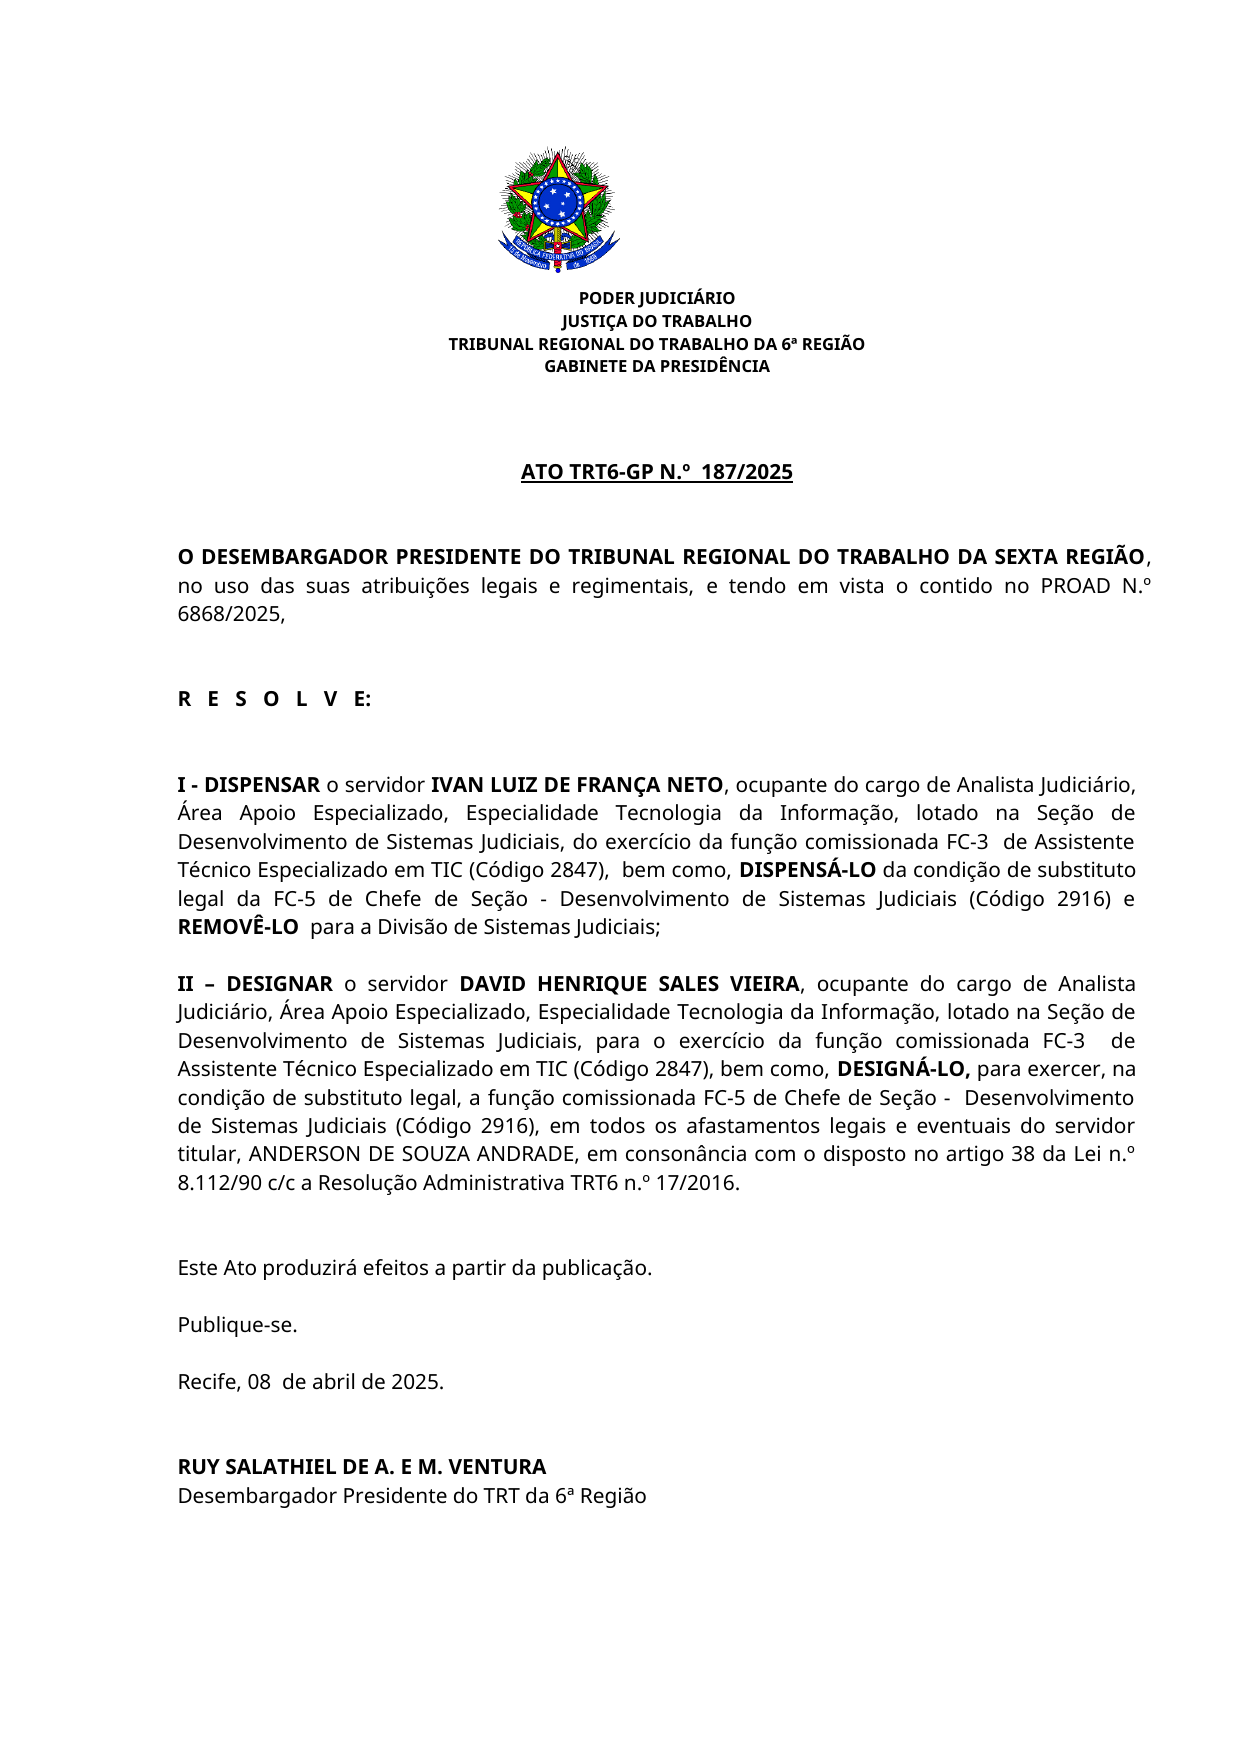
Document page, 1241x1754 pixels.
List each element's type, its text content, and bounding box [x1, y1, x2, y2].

text RUY SALATHIEL DE A. E M. VENTURA [177, 1452, 1152, 1481]
text Desembargador Presidente do TRT da 6ª Região [177, 1481, 1137, 1509]
text ATO TRT6-GP N.º 187/2025 [177, 457, 1137, 486]
text TRIBUNAL REGIONAL DO TRABALHO DA 6ª REGIÃO [177, 332, 1137, 355]
text JUSTIÇA DO TRABALHO [177, 309, 1137, 332]
text I - DISPENSAR o servidor IVAN LUIZ DE FRANÇA NETO, ocupante do cargo de Analista Judiciário, Área Apoio Especializado, Especialidade Tecnologia da Informação, lotado na Seção de Desenvolvimento de Sistemas Judiciais, do exercício da função comissionada FC-3 de Assistente Técnico Especializado em TIC (Código 2847), bem como, DISPENSÁ-LO da condição de substituto legal da FC-5 de Chefe de Seção - Desenvolvimento de Sistemas Judiciais (Código 2916) e REMOVÊ-LO para a Divisão de Sistemas Judiciais; [177, 770, 1137, 941]
text II – DESIGNAR o servidor DAVID HENRIQUE SALES VIEIRA, ocupante do cargo de Analista Judiciário, Área Apoio Especializado, Especialidade Tecnologia da Informação, lotado na Seção de Desenvolvimento de Sistemas Judiciais, para o exercício da função comissionada FC-3 de Assistente Técnico Especializado em TIC (Código 2847), bem como, DESIGNÁ-LO, para exercer, na condição de substituto legal, a função comissionada FC-5 de Chefe de Seção - Desenvolvimento de Sistemas Judiciais (Código 2916), em todos os afastamentos legais e eventuais do servidor titular, ANDERSON DE SOUZA ANDRADE, em consonância com o disposto no artigo 38 da Lei n.º 8.112/90 c/c a Resolução Administrativa TRT6 n.º 17/2016. [177, 969, 1137, 1196]
text O DESEMBARGADOR PRESIDENTE DO TRIBUNAL REGIONAL DO TRABALHO DA SEXTA REGIÃO, no uso das suas atribuições legais e regimentais, e tendo em vista o contido no PROAD N.º 6868/2025, [177, 542, 1152, 628]
picture [491, 143, 623, 275]
text PODER JUDICIÁRIO [177, 287, 1137, 309]
text Este Ato produzirá efeitos a partir da publicação. [177, 1253, 1137, 1282]
text Recife, 08 de abril de 2025. [177, 1367, 1137, 1396]
text R E S O L V E: [177, 684, 1137, 713]
text Publique-se. [177, 1310, 1137, 1339]
text GABINETE DA PRESIDÊNCIA [177, 355, 1137, 377]
